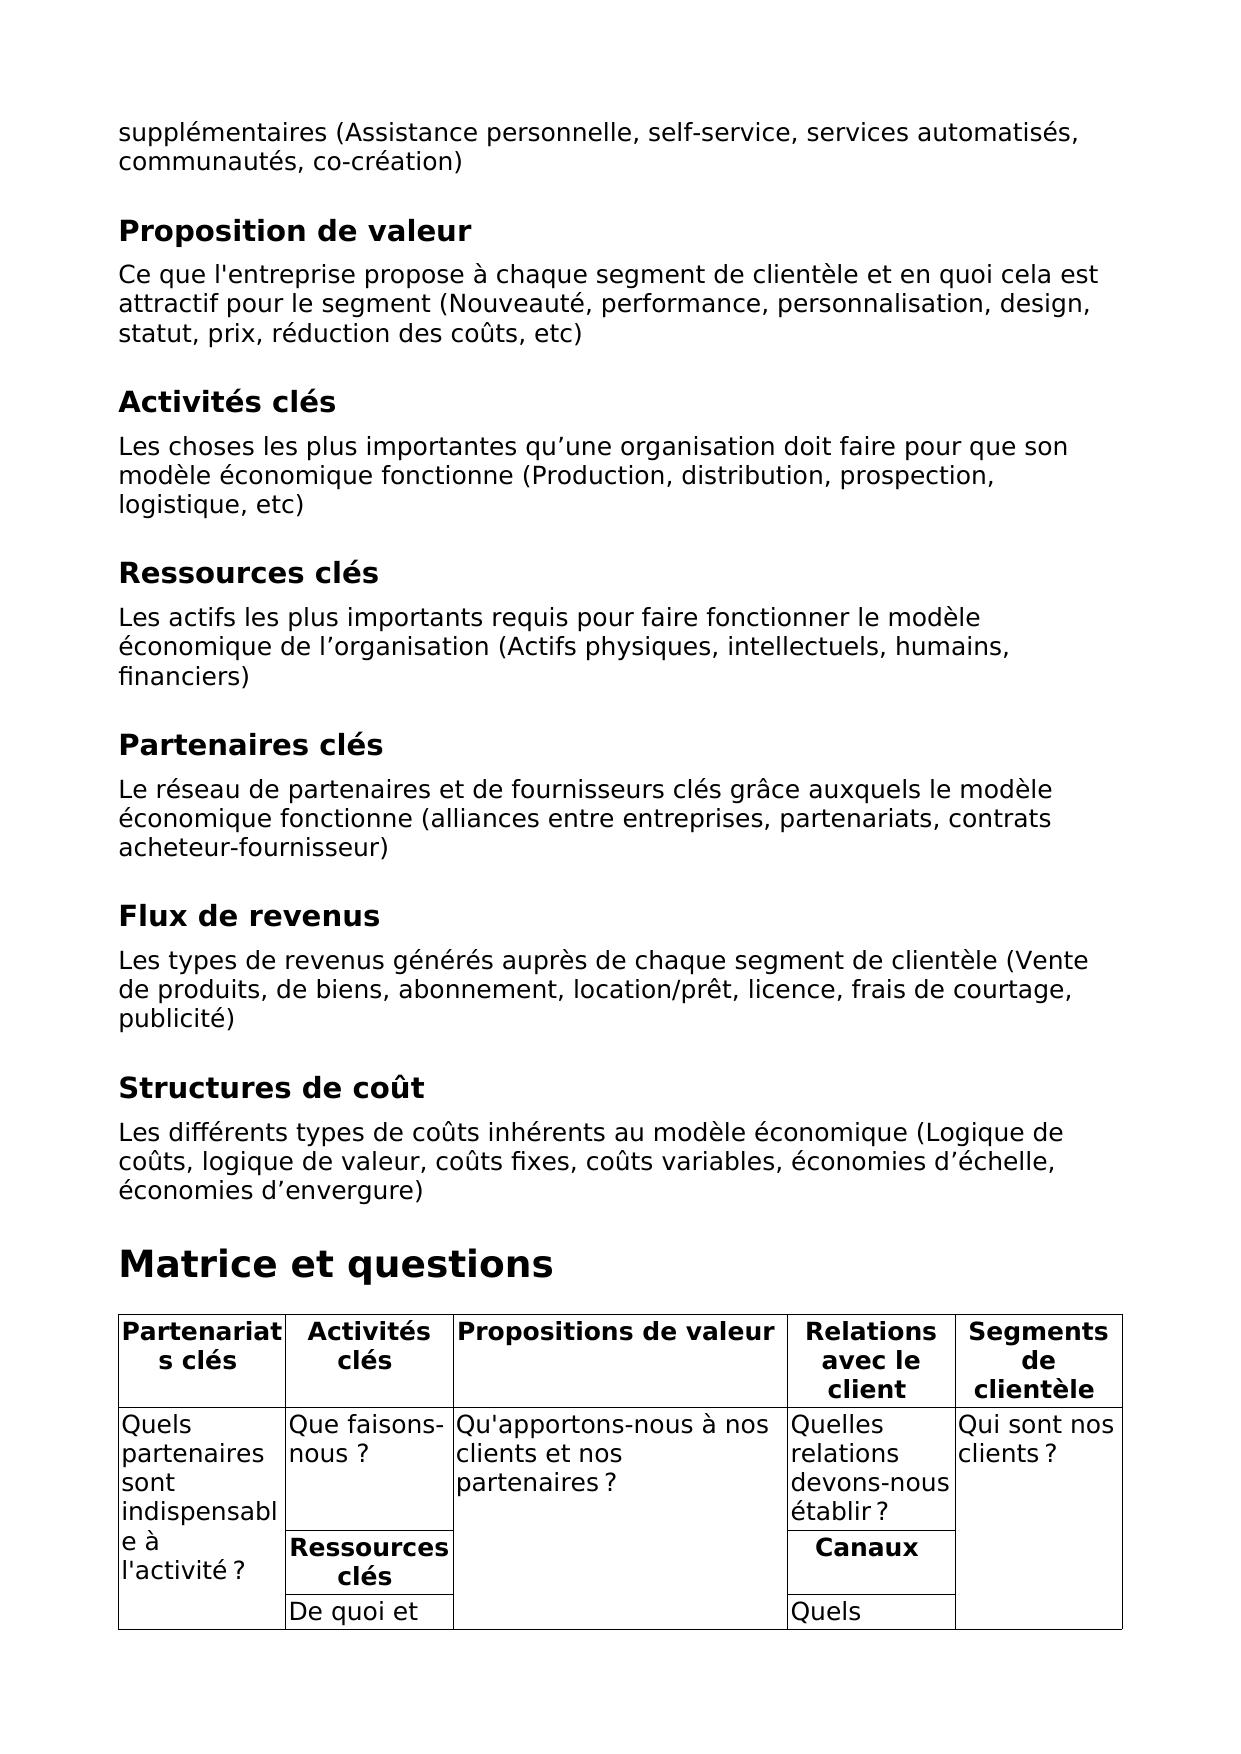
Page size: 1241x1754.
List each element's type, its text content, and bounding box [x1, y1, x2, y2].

table_header Partenariats clés [119, 1315, 285, 1407]
table_header Relations avec le client [788, 1315, 955, 1407]
table_cell Quelles relations devons-nous établir ? [788, 1408, 955, 1530]
table_cell De quoi et [286, 1595, 453, 1629]
table_cell Qu'apportons-nous à nos clients et nos partenaires ? [454, 1408, 787, 1629]
text Les actifs les plus importants requis pour faire fonctionner le modèle économique de l’organisation (Actifs physiques, intellectuels, humains, financiers) [118, 603, 1122, 691]
text Ce que l'entreprise propose à chaque segment de clientèle et en quoi cela est attractif pour le segment (Nouveauté, performance, personnalisation, design, statut, prix, réduction des coûts, etc) [118, 260, 1122, 348]
table_cell Quels [788, 1595, 955, 1629]
subtitle Ressources clés [118, 557, 1122, 591]
text Le réseau de partenaires et de fournisseurs clés grâce auxquels le modèle économique fonctionne (alliances entre entreprises, partenariats, contrats acheteur-fournisseur) [118, 775, 1122, 862]
subtitle Activités clés [118, 385, 1122, 419]
text Les types de revenus générés auprès de chaque segment de clientèle (Vente de produits, de biens, abonnement, location/prêt, licence, frais de courtage, publicité) [118, 946, 1122, 1034]
table_cell Canaux [788, 1531, 955, 1594]
subtitle Proposition de valeur [118, 214, 1122, 248]
table_cell Que faisons-nous ? [286, 1408, 453, 1530]
text Les différents types de coûts inhérents au modèle économique (Logique de coûts, logique de valeur, coûts fixes, coûts variables, économies d’échelle, économies d’envergure) [118, 1118, 1122, 1205]
subtitle Partenaires clés [118, 728, 1122, 762]
table_cell Quels partenaires sont indispensable à l'activité ? [119, 1408, 285, 1629]
text supplémentaires (Assistance personnelle, self-service, services automatisés, communautés, co-création) [118, 118, 1122, 176]
subtitle Structures de coût [118, 1071, 1122, 1105]
subtitle Matrice et questions [118, 1243, 1122, 1286]
table_cell Ressources clés [286, 1531, 453, 1594]
subtitle Flux de revenus [118, 900, 1122, 934]
table_header Segments de clientèle [956, 1315, 1122, 1407]
table_cell Qui sont nos clients ? [956, 1408, 1122, 1629]
text Les choses les plus importantes qu’une organisation doit faire pour que son modèle économique fonctionne (Production, distribution, prospection, logistique, etc) [118, 432, 1122, 519]
table_header Activités clés [286, 1315, 453, 1407]
table_header Propositions de valeur [454, 1315, 787, 1407]
